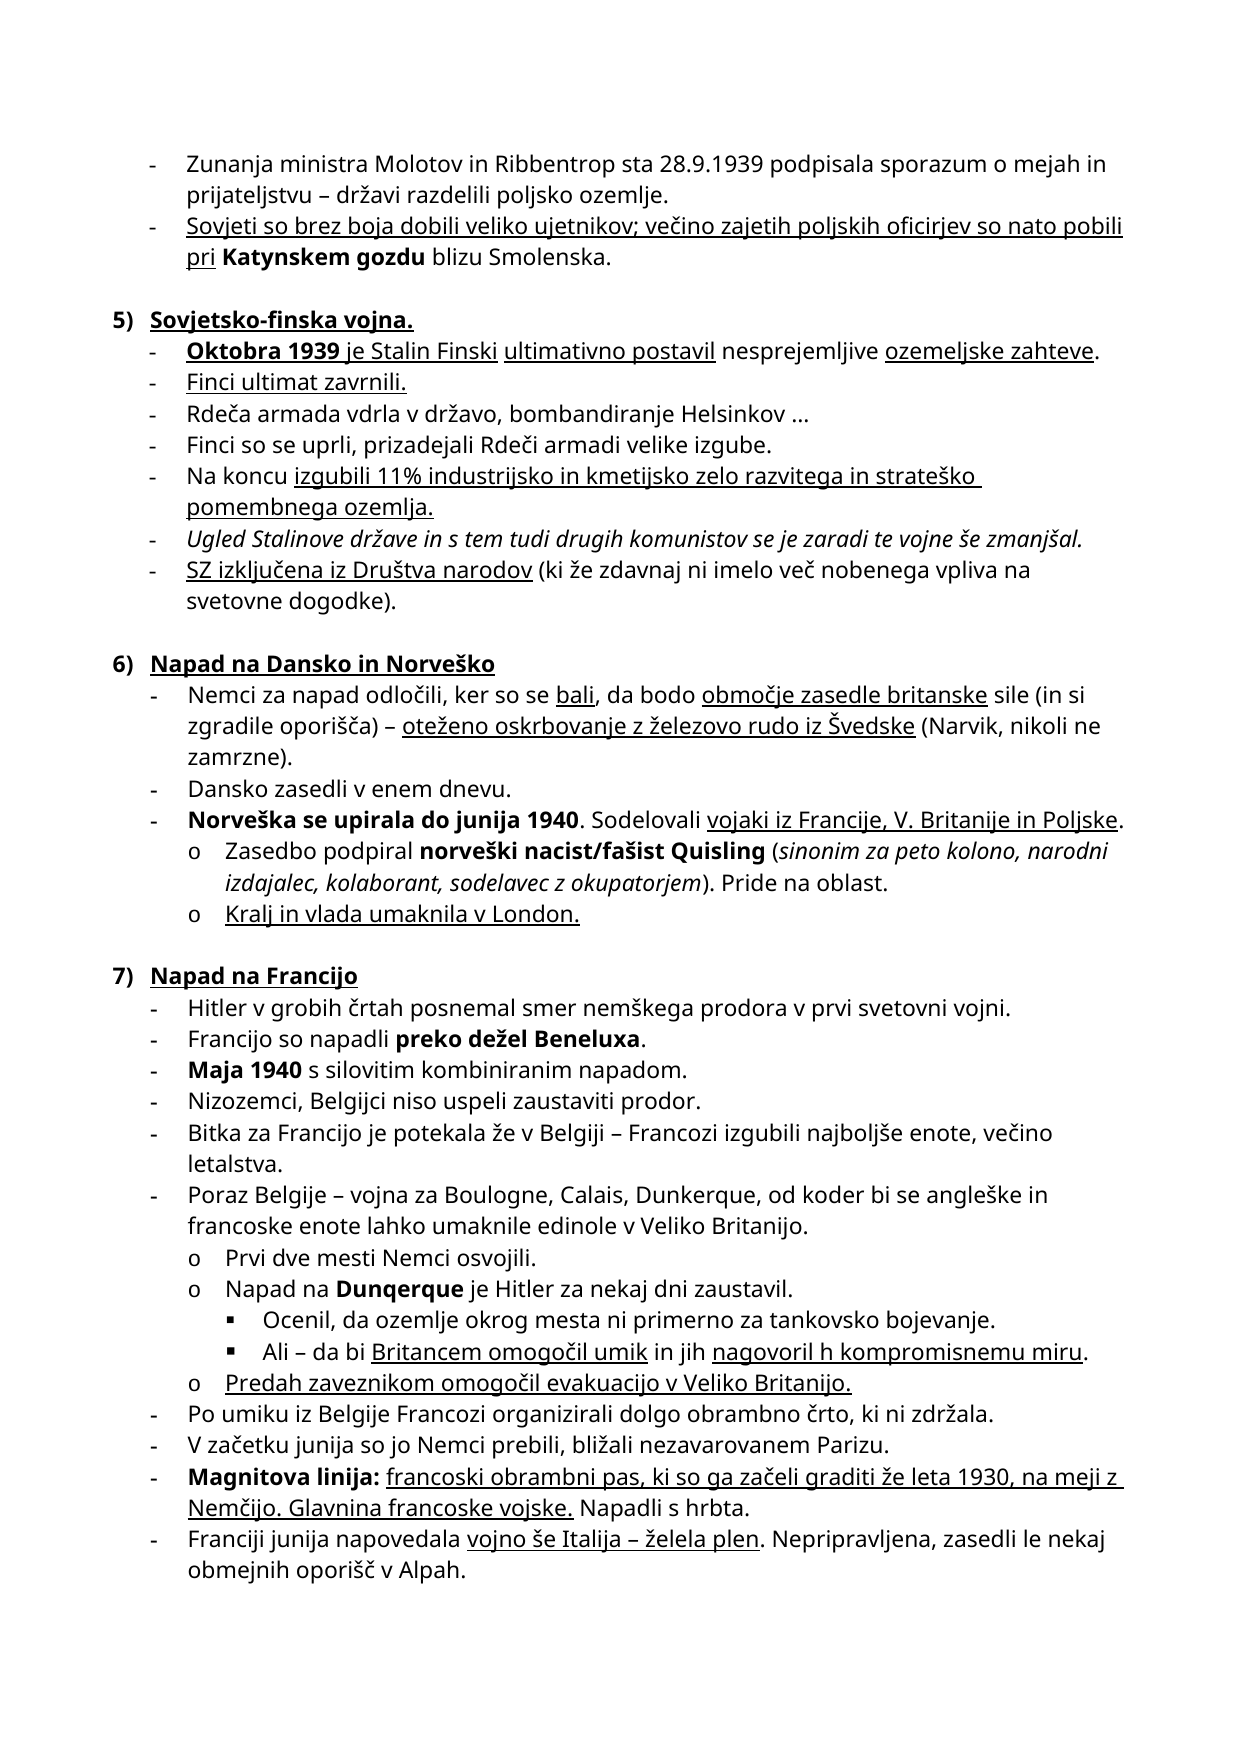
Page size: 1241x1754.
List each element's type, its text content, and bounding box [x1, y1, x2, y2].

list Rdeča armada vdrla v državo, bombandiranje Helsinkov … [149, 398, 1125, 429]
list Prvi dve mesti Nemci osvojili. [187, 1242, 1125, 1273]
list Kralj in vlada umaknila v London. [187, 898, 1125, 929]
list Bitka za Francijo je potekala že v Belgiji – Francozi izgubili najboljše enote, večino letalstva. [150, 1117, 1125, 1179]
list V začetku junija so jo Nemci prebili, bližali nezavarovanem Parizu. [150, 1429, 1125, 1461]
list Po umiku iz Belgije Francozi organizirali dolgo obrambno črto, ki ni zdržala. [150, 1398, 1125, 1429]
list Zunanja ministra Molotov in Ribbentrop sta 28.9.1939 podpisala sporazum o mejah in prijateljstvu – državi razdelili poljsko ozemlje. [149, 148, 1125, 210]
list Norveška se upirala do junija 1940. Sodelovali vojaki iz Francije, V. Britanije in Poljske. [150, 804, 1125, 835]
list Finci ultimat zavrnili. [149, 366, 1125, 398]
list Dansko zasedli v enem dnevu. [150, 773, 1125, 804]
list Predah zaveznikom omogočil evakuacijo v Veliko Britanijo. [187, 1367, 1125, 1398]
list Oktobra 1939 je Stalin Finski ultimativno postavil nesprejemljive ozemeljske zahteve. [149, 335, 1125, 366]
list Napad na Dansko in Norveško [112, 648, 1125, 679]
list Finci so se uprli, prizadejali Rdeči armadi velike izgube. [149, 429, 1125, 460]
list Zasedbo podpiral norveški nacist/fašist Quisling (sinonim za peto kolono, narodni izdajalec, kolaborant, sodelavec z okupatorjem). Pride na oblast. [187, 835, 1125, 898]
list Napad na Francijo [112, 960, 1125, 992]
list Ali – da bi Britancem omogočil umik in jih nagovoril h kompromisnemu miru. [225, 1336, 1125, 1367]
list SZ izključena iz Društva narodov (ki že zdavnaj ni imelo več nobenega vpliva na svetovne dogodke). [149, 554, 1125, 616]
list Francijo so napadli preko dežel Beneluxa. [150, 1023, 1125, 1054]
list Maja 1940 s silovitim kombiniranim napadom. [150, 1054, 1125, 1085]
list Sovjeti so brez boja dobili veliko ujetnikov; večino zajetih poljskih oficirjev so nato pobili pri Katynskem gozdu blizu Smolenska. [149, 210, 1125, 273]
list Napad na Dunqerque je Hitler za nekaj dni zaustavil. [187, 1273, 1125, 1304]
list Na koncu izgubili 11% industrijsko in kmetijsko zelo razvitega in strateško pomembnega ozemlja. [149, 460, 1125, 523]
list Magnitova linija: francoski obrambni pas, ki so ga začeli graditi že leta 1930, na meji z Nemčijo. Glavnina francoske vojske. Napadli s hrbta. [150, 1461, 1125, 1523]
list Ugled Stalinove države in s tem tudi drugih komunistov se je zaradi te vojne še zmanjšal. [149, 523, 1125, 554]
list Nizozemci, Belgijci niso uspeli zaustaviti prodor. [150, 1085, 1125, 1117]
list Franciji junija napovedala vojno še Italija – želela plen. Nepripravljena, zasedli le nekaj obmejnih oporišč v Alpah. [150, 1523, 1125, 1586]
list Nemci za napad odločili, ker so se bali, da bodo območje zasedle britanske sile (in si zgradile oporišča) – oteženo oskrbovanje z železovo rudo iz Švedske (Narvik, nikoli ne zamrzne). [150, 679, 1125, 773]
list Hitler v grobih črtah posnemal smer nemškega prodora v prvi svetovni vojni. [150, 992, 1125, 1023]
list Ocenil, da ozemlje okrog mesta ni primerno za tankovsko bojevanje. [225, 1304, 1125, 1336]
list Poraz Belgije – vojna za Boulogne, Calais, Dunkerque, od koder bi se angleške in francoske enote lahko umaknile edinole v Veliko Britanijo. [150, 1179, 1125, 1242]
list Sovjetsko-finska vojna. [112, 304, 1125, 335]
